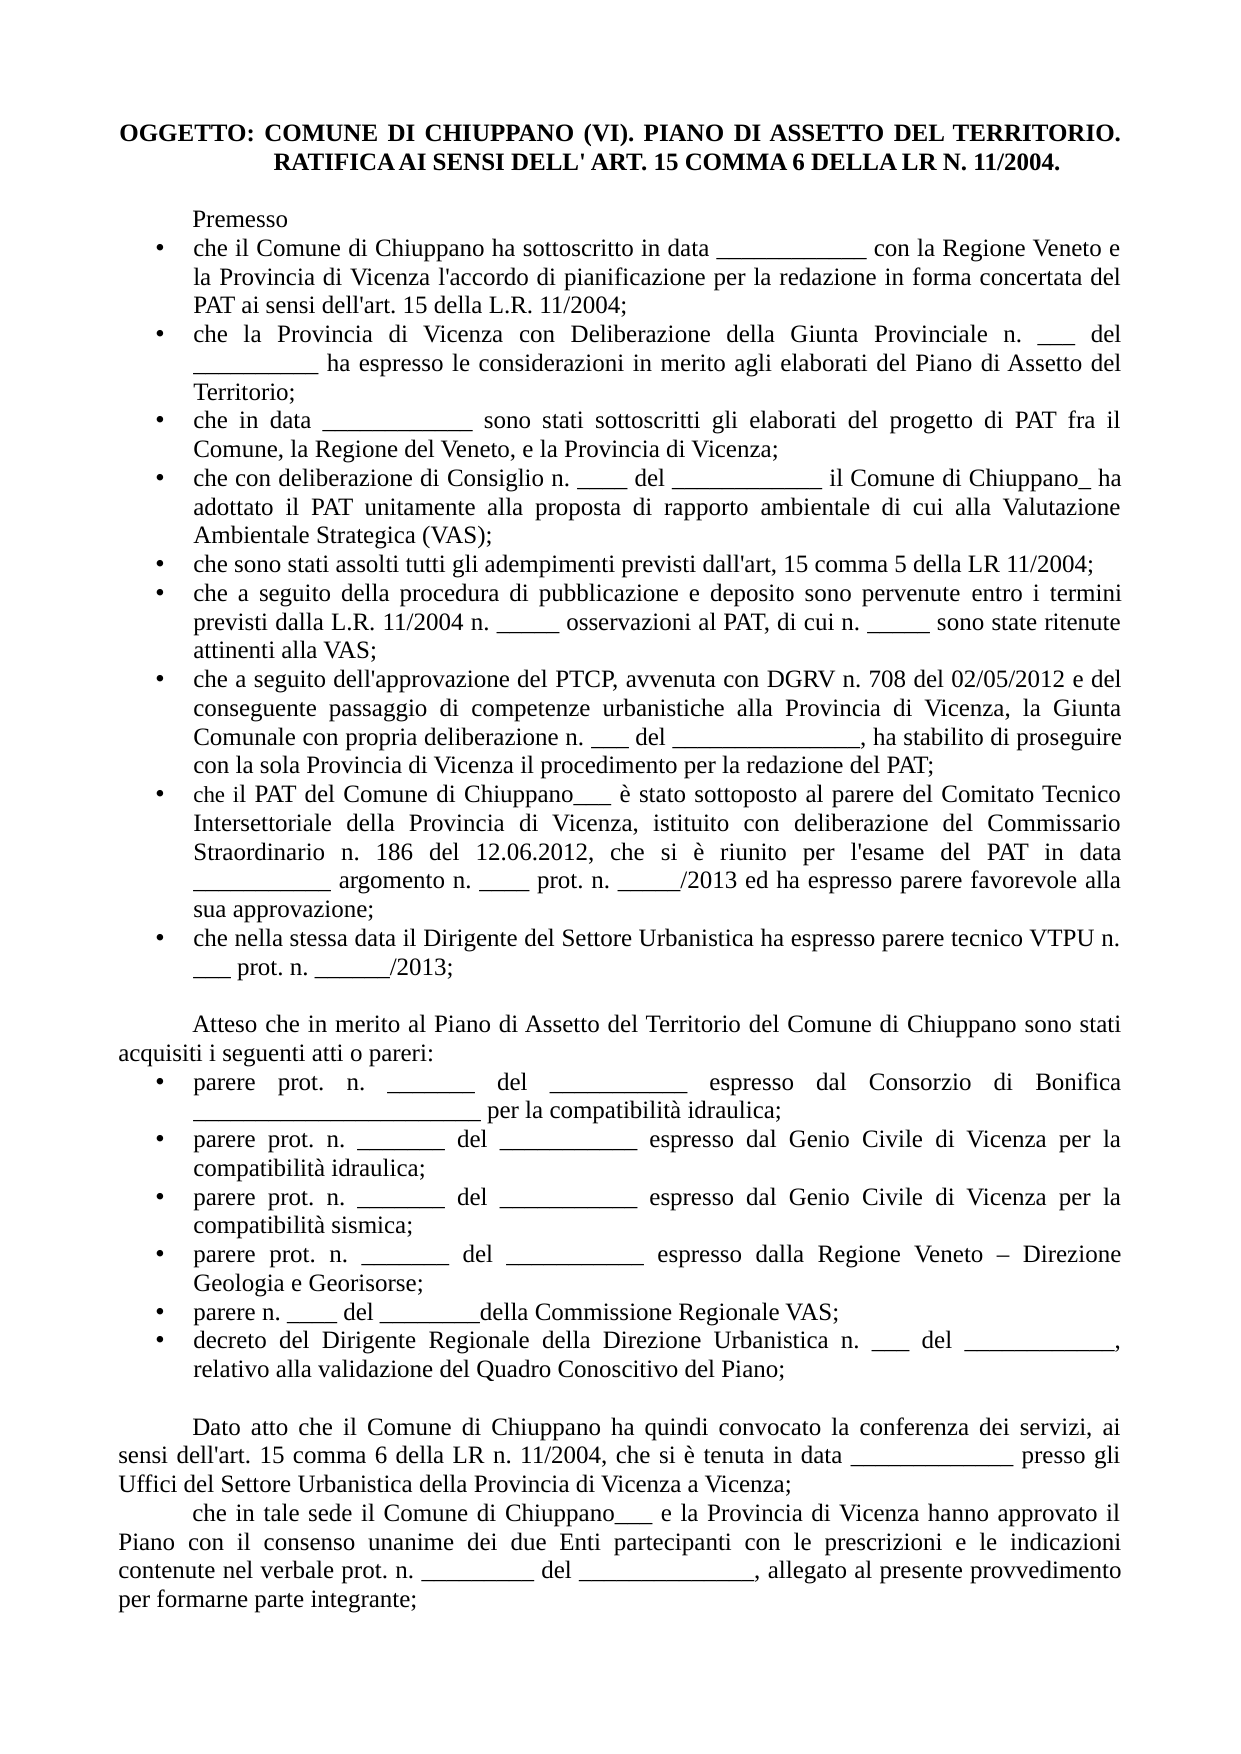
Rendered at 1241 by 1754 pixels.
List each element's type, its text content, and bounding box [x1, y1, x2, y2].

list parere prot. n. _______ del ___________ espresso dal Consorzio di Bonifica _______________________ per la compatibilità idraulica; [156, 1067, 1122, 1124]
list che in data ____________ sono stati sottoscritti gli elaborati del progetto di PAT fra il Comune, la Regione del Veneto, e la Provincia di Vicenza; [156, 406, 1122, 463]
list che sono stati assolti tutti gli adempimenti previsti dall'art, 15 comma 5 della LR 11/2004; [156, 549, 1122, 578]
list che a seguito dell'approvazione del PTCP, avvenuta con DGRV n. 708 del 02/05/2012 e del conseguente passaggio di competenze urbanistiche alla Provincia di Vicenza, la Giunta Comunale con propria deliberazione n. ___ del _______________, ha stabilito di proseguire con la sola Provincia di Vicenza il procedimento per la redazione del PAT; [156, 664, 1122, 779]
list parere prot. n. _______ del ___________ espresso dalla Regione Veneto – Direzione Geologia e Georisorse; [156, 1239, 1122, 1297]
list decreto del Dirigente Regionale della Direzione Urbanistica n. ___ del ____________, relativo alla validazione del Quadro Conoscitivo del Piano; [156, 1326, 1122, 1383]
list parere prot. n. _______ del ___________ espresso dal Genio Civile di Vicenza per la compatibilità idraulica; [156, 1124, 1122, 1182]
list parere n. ____ del ________della Commissione Regionale VAS; [156, 1297, 1122, 1326]
text che in tale sede il Comune di Chiuppano___ e la Provincia di Vicenza hanno approvato il Piano con il consenso unanime dei due Enti partecipanti con le prescrizioni e le indicazioni contenute nel verbale prot. n. _________ del ______________, allegato al presente provvedimento per formarne parte integrante; [118, 1498, 1122, 1613]
text Premesso [118, 204, 1122, 233]
list che la Provincia di Vicenza con Deliberazione della Giunta Provinciale n. ___ del __________ ha espresso le considerazioni in merito agli elaborati del Piano di Assetto del Territorio; [156, 319, 1122, 406]
list che il Comune di Chiuppano ha sottoscritto in data ____________ con la Regione Veneto e la Provincia di Vicenza l'accordo di pianificazione per la redazione in forma concertata del PAT ai sensi dell'art. 15 della L.R. 11/2004; [156, 233, 1122, 319]
list che nella stessa data il Dirigente del Settore Urbanistica ha espresso parere tecnico VTPU n. ___ prot. n. ______/2013; [156, 923, 1122, 981]
list che il PAT del Comune di Chiuppano___ è stato sottoposto al parere del Comitato Tecnico Intersettoriale della Provincia di Vicenza, istituito con deliberazione del Commissario Straordinario n. 186 del 12.06.2012, che si è riunito per l'esame del PAT in data ___________ argomento n. ____ prot. n. _____/2013 ed ha espresso parere favorevole alla sua approvazione; [156, 779, 1122, 923]
text OGGETTO: COMUNE DI CHIUPPANO (VI). PIANO DI ASSETTO DEL TERRITORIO. RATIFICA AI SENSI DELL' ART. 15 COMMA 6 DELLA LR N. 11/2004. [119, 118, 1122, 176]
list parere prot. n. _______ del ___________ espresso dal Genio Civile di Vicenza per la compatibilità sismica; [156, 1182, 1122, 1239]
text Atteso che in merito al Piano di Assetto del Territorio del Comune di Chiuppano sono stati acquisiti i seguenti atti o pareri: [118, 1009, 1122, 1067]
text Dato atto che il Comune di Chiuppano ha quindi convocato la conferenza dei servizi, ai sensi dell'art. 15 comma 6 della LR n. 11/2004, che si è tenuta in data _____________ presso gli Uffici del Settore Urbanistica della Provincia di Vicenza a Vicenza; [118, 1412, 1122, 1498]
list che con deliberazione di Consiglio n. ____ del ____________ il Comune di Chiuppano_ ha adottato il PAT unitamente alla proposta di rapporto ambientale di cui alla Valutazione Ambientale Strategica (VAS); [156, 463, 1122, 549]
list che a seguito della procedura di pubblicazione e deposito sono pervenute entro i termini previsti dalla L.R. 11/2004 n. _____ osservazioni al PAT, di cui n. _____ sono state ritenute attinenti alla VAS; [156, 578, 1122, 664]
